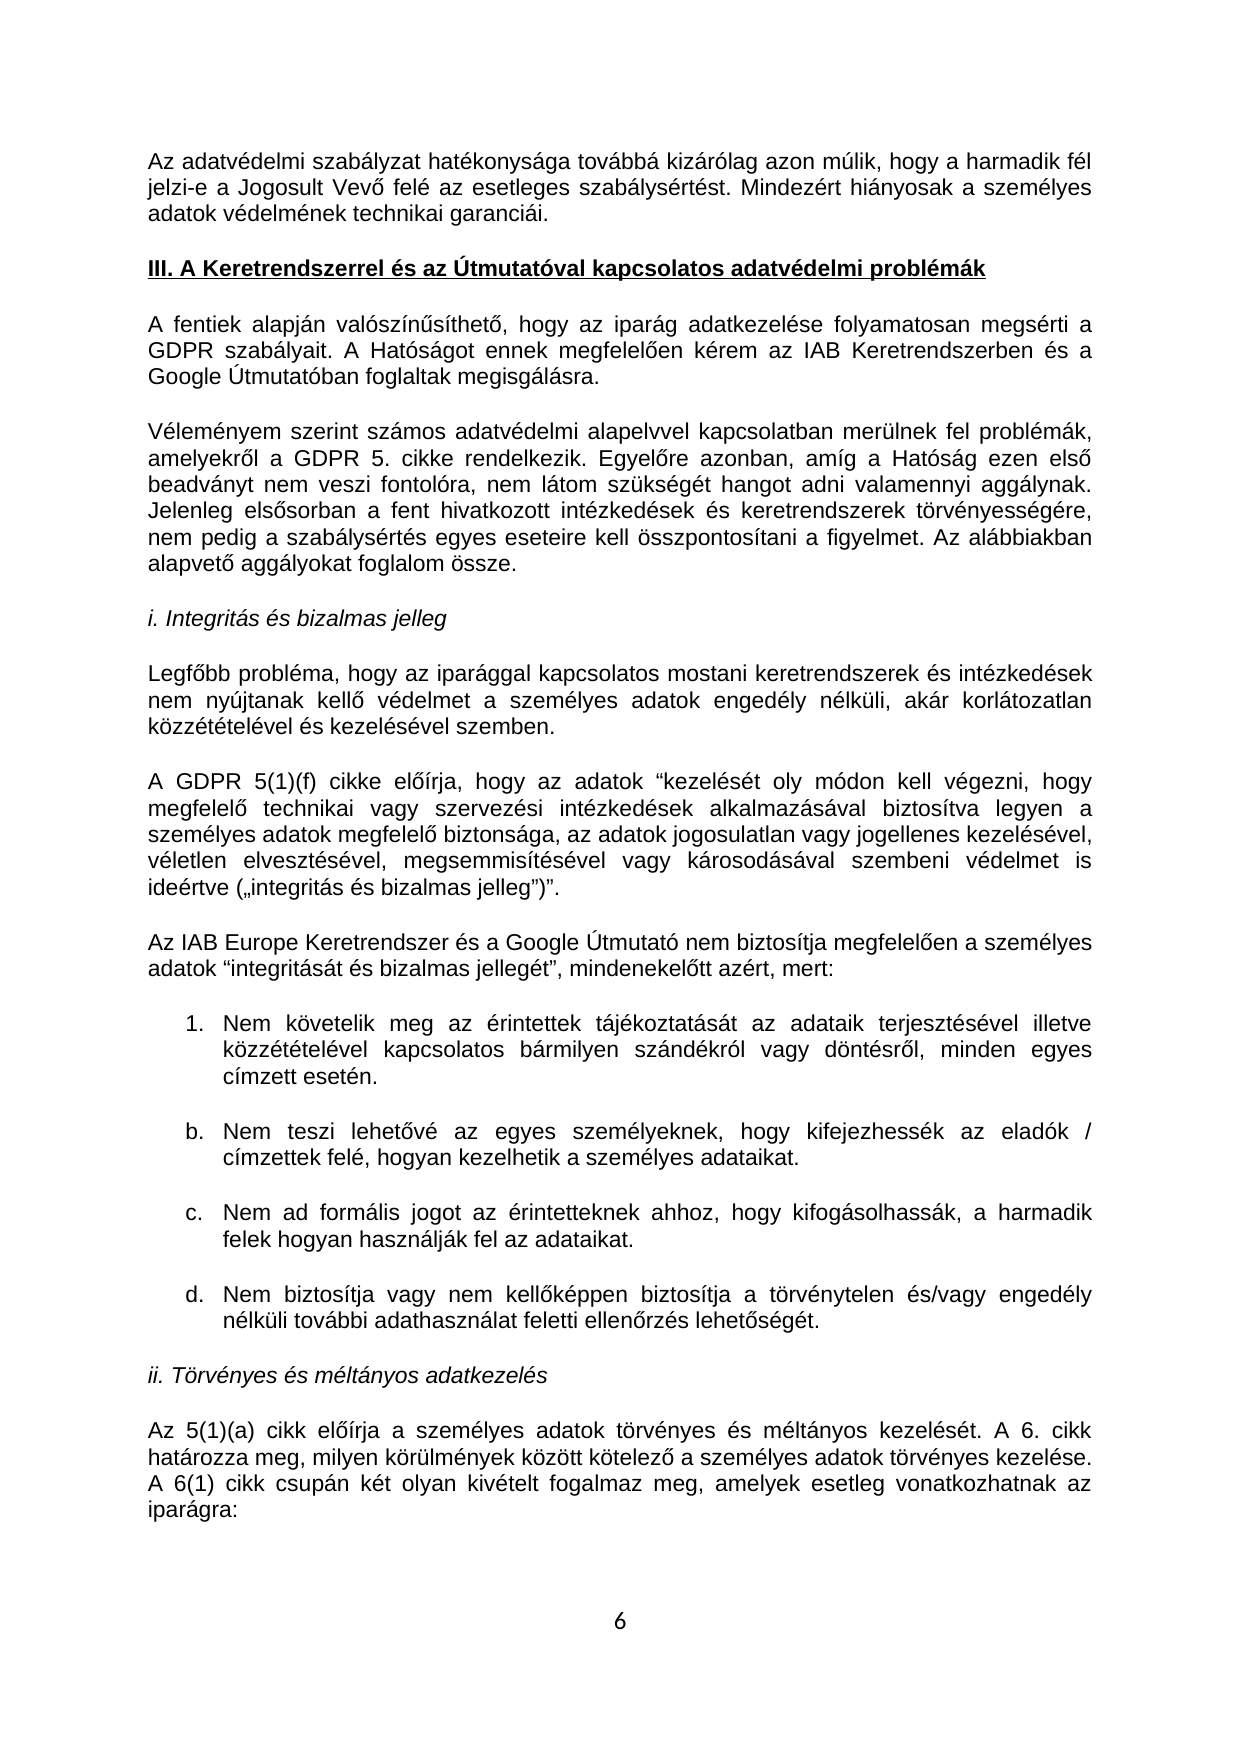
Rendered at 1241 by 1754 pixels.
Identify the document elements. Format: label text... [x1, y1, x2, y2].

text Az IAB Europe Keretrendszer és a Google Útmutató nem biztosítja megfelelően a személyes adatok “integritását és bizalmas jellegét”, mindenekelőtt azért, mert: [148, 929, 1093, 981]
text i. Integritás és bizalmas jelleg [148, 605, 1093, 632]
text ii. Törvényes és méltányos adatkezelés [148, 1362, 1093, 1389]
text Legfőbb probléma, hogy az iparággal kapcsolatos mostani keretrendszerek és intézkedések nem nyújtanak kellő védelmet a személyes adatok engedély nélküli, akár korlátozatlan közzétételével és kezelésével szemben. [148, 660, 1093, 739]
text III. A Keretrendszerrel és az Útmutatóval kapcsolatos adatvédelmi problémák [148, 255, 1093, 282]
list Nem ad formális jogot az érintetteknek ahhoz, hogy kifogásolhassák, a harmadik felek hogyan használják fel az adataikat. [185, 1199, 1093, 1252]
text A GDPR 5(1)(f) cikke előírja, hogy az adatok “kezelését oly módon kell végezni, hogy megfelelő technikai vagy szervezési intézkedések alkalmazásával biztosítva legyen a személyes adatok megfelelő biztonsága, az adatok jogosulatlan vagy jogellenes kezelésével, véletlen elvesztésével, megsemmisítésével vagy károsodásával szembeni védelmet is ideértve („integritás és bizalmas jelleg”)”. [148, 768, 1093, 900]
text Az adatvédelmi szabályzat hatékonysága továbbá kizárólag azon múlik, hogy a harmadik fél jelzi-e a Jogosult Vevő felé az esetleges szabálysértést. Mindezért hiányosak a személyes adatok védelmének technikai garanciái. [148, 148, 1093, 227]
text A fentiek alapján valószínűsíthető, hogy az iparág adatkezelése folyamatosan megsérti a GDPR szabályait. A Hatóságot ennek megfelelően kérem az IAB Keretrendszerben és a Google Útmutatóban foglaltak megisgálásra. [148, 311, 1093, 389]
text Véleményem szerint számos adatvédelmi alapelvvel kapcsolatban merülnek fel problémák, amelyekről a GDPR 5. cikke rendelkezik. Egyelőre azonban, amíg a Hatóság ezen első beadványt nem veszi fontolóra, nem látom szükségét hangot adni valamennyi aggálynak. Jelenleg elsősorban a fent hivatkozott intézkedések és keretrendszerek törvényességére, nem pedig a szabálysértés egyes eseteire kell összpontosítani a figyelmet. Az alábbiakban alapvető aggályokat foglalom össze. [148, 418, 1093, 576]
list Nem teszi lehetővé az egyes személyeknek, hogy kifejezhessék az eladók / címzettek felé, hogyan kezelhetik a személyes adataikat. [185, 1118, 1093, 1171]
text Az 5(1)(a) cikk előírja a személyes adatok törvényes és méltányos kezelését. A 6. cikk határozza meg, milyen körülmények között kötelező a személyes adatok törvényes kezelése. A 6(1) cikk csupán két olyan kivételt fogalmaz meg, amelyek esetleg vonatkozhatnak az iparágra: [148, 1417, 1093, 1523]
list Nem biztosítja vagy nem kellőképpen biztosítja a törvénytelen és/vagy engedély nélküli további adathasználat feletti ellenőrzés lehetőségét. [185, 1281, 1093, 1333]
list Nem követelik meg az érintettek tájékoztatását az adataik terjesztésével illetve közzétételével kapcsolatos bármilyen szándékról vagy döntésről, minden egyes címzett esetén. [185, 1010, 1093, 1089]
